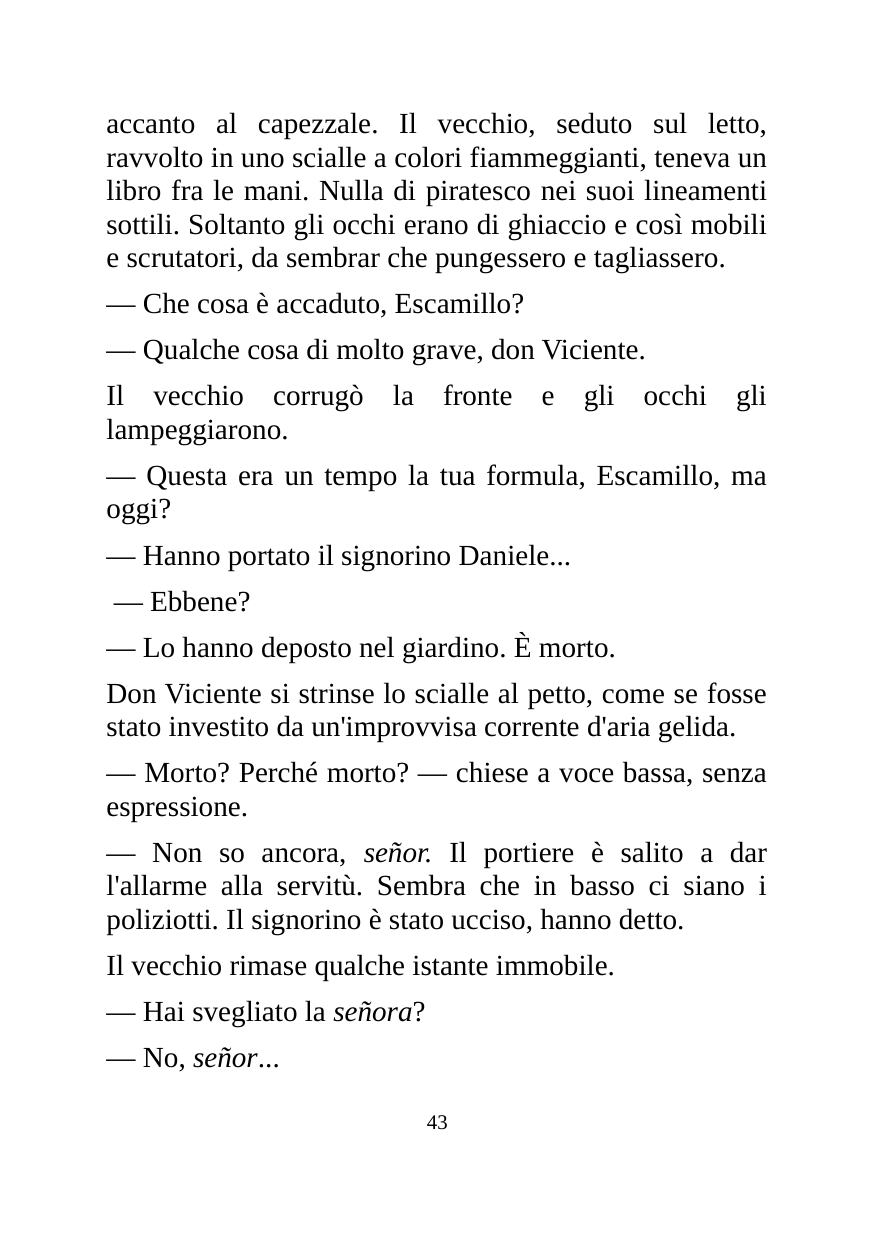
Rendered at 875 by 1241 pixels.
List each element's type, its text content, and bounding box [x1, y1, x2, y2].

text Il vecchio corrugò la fronte e gli occhi gli lampeggiarono. [106, 378, 768, 446]
text — No, señor... [106, 1040, 768, 1074]
text — Hanno portato il signorino Daniele... [106, 538, 768, 571]
text Il vecchio rimase qualche istante immobile. [106, 948, 768, 982]
text — Questa era un tempo la tua formula, Escamillo, ma oggi? [106, 458, 768, 525]
text — Che cosa è accaduto, Escamillo? [106, 286, 768, 320]
text — Qualche cosa di molto grave, don Viciente. [106, 332, 768, 366]
text — Non so ancora, señor. Il portiere è salito a dar l'allarme alla servitù. Sembra che in basso ci siano i poliziotti. Il signorino è stato ucciso, hanno detto. [106, 835, 768, 936]
text accanto al capezzale. Il vecchio, seduto sul letto, ravvolto in uno scialle a colori fiammeggianti, teneva un libro fra le mani. Nulla di piratesco nei suoi lineamenti sottili. Soltanto gli occhi erano di ghiaccio e così mobili e scrutatori, da sembrar che pungessero e tagliassero. [106, 106, 768, 274]
text — Lo hanno deposto nel giardino. È morto. [106, 630, 768, 663]
text Don Viciente si strinse lo scialle al petto, come se fosse stato investito da un'improvvisa corrente d'aria gelida. [106, 676, 768, 743]
text — Hai svegliato la señora? [106, 994, 768, 1028]
text — Ebbene? [106, 584, 768, 617]
text — Morto? Perché morto? — chiese a voce bassa, senza espressione. [106, 755, 768, 822]
